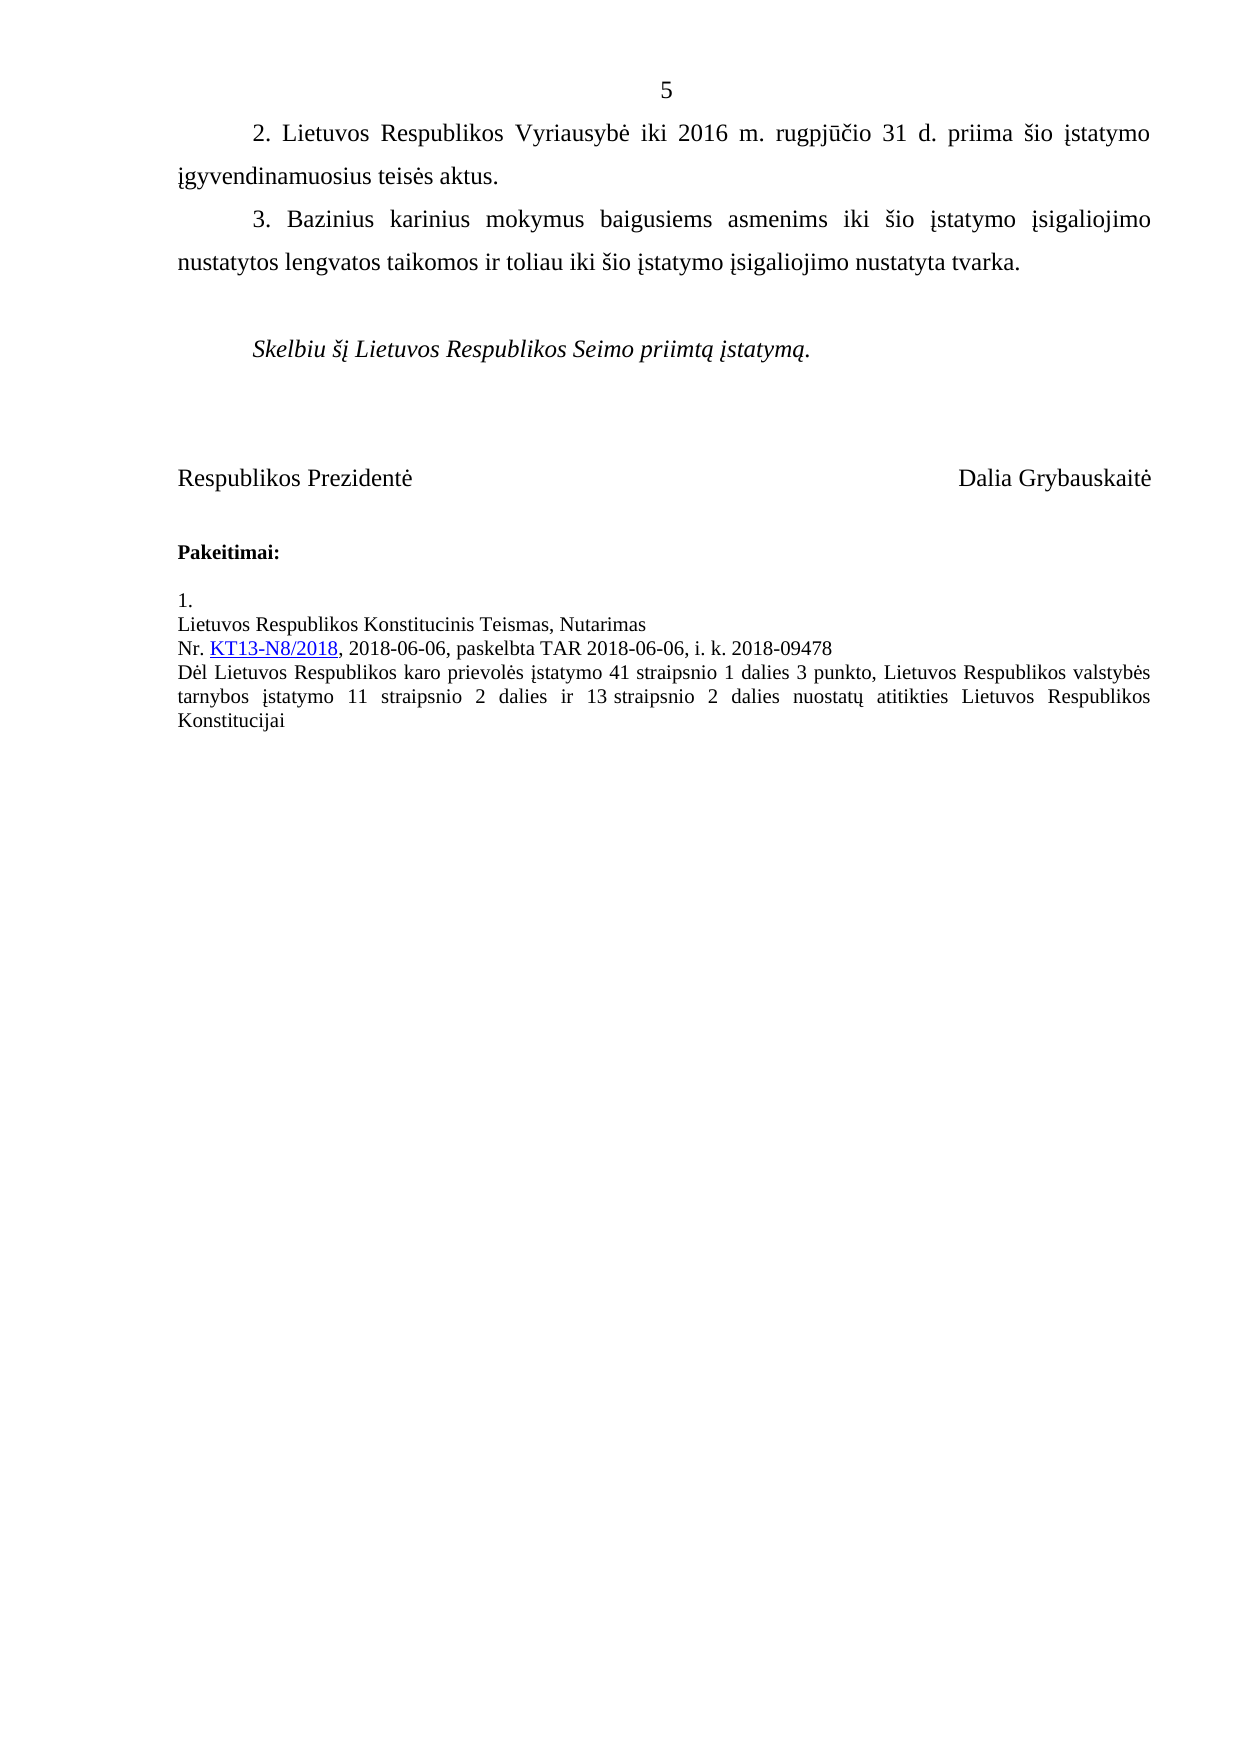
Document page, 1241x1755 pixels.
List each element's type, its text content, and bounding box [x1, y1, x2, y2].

text Respublikos Prezidentė Dalia Grybauskaitė [177, 463, 1152, 492]
text Nr. KT13-N8/2018, 2018-06-06, paskelbta TAR 2018-06-06, i. k. 2018-09478 [177, 636, 1152, 660]
text Dėl Lietuvos Respublikos karo prievolės įstatymo 41 straipsnio 1 dalies 3 punkto, Lietuvos Respublikos valstybės tarnybos įstatymo 11 straipsnio 2 dalies ir 13 straipsnio 2 dalies nuostatų atitikties Lietuvos Respublikos Konstitucijai [177, 660, 1152, 732]
text Lietuvos Respublikos Konstitucinis Teismas, Nutarimas [177, 612, 1152, 636]
text Skelbiu šį Lietuvos Respublikos Seimo priimtą įstatymą. [177, 334, 1152, 362]
text 3. Bazinius karinius mokymus baigusiems asmenims iki šio įstatymo įsigaliojimo nustatytos lengvatos taikomos ir toliau iki šio įstatymo įsigaliojimo nustatyta tvarka. [177, 204, 1152, 276]
text 1. [177, 588, 1152, 612]
text Pakeitimai: [177, 540, 1152, 564]
text 2. Lietuvos Respublikos Vyriausybė iki 2016 m. rugpjūčio 31 d. priima šio įstatymo įgyvendinamuosius teisės aktus. [177, 118, 1152, 190]
